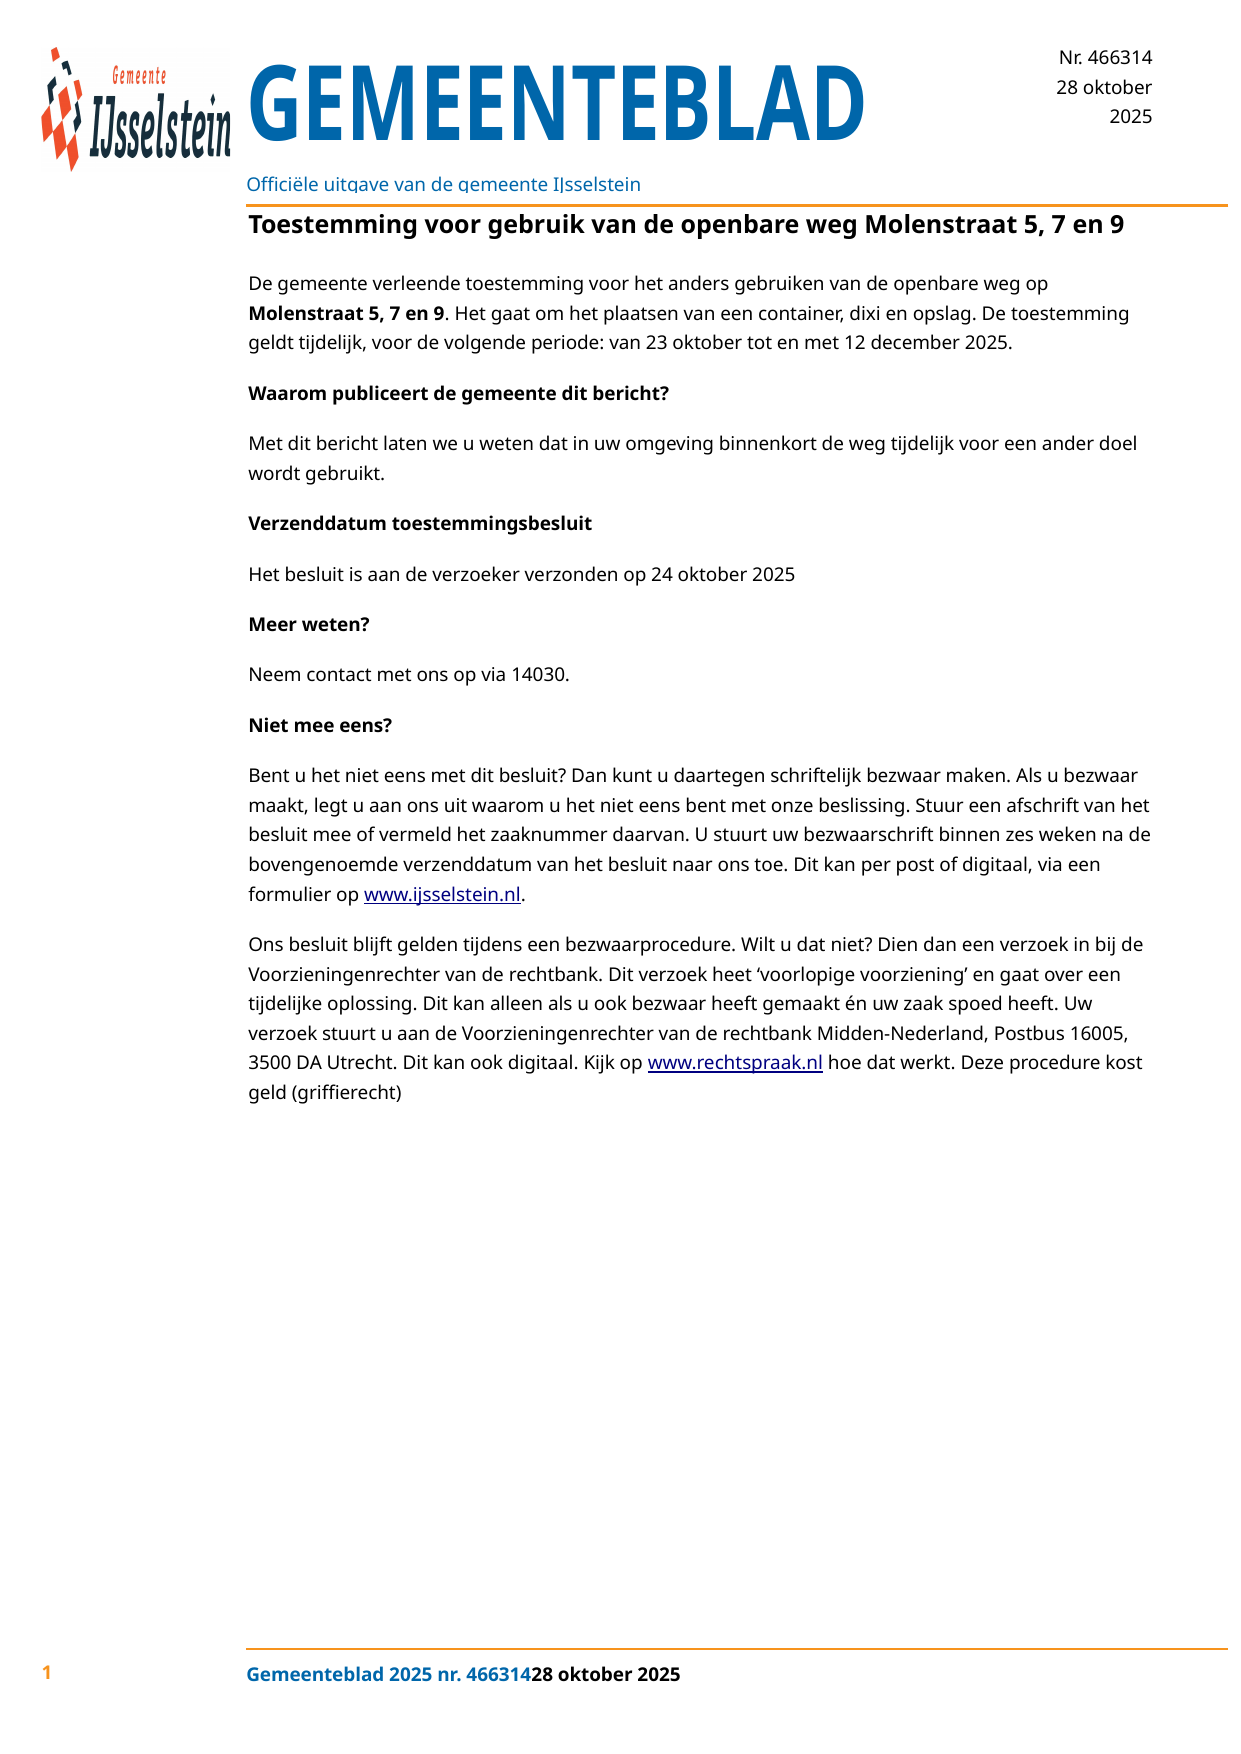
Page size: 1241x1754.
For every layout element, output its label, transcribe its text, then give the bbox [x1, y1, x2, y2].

text Niet mee eens? [248, 712, 1152, 738]
text Neem contact met ons op via 14030. [248, 662, 1152, 687]
picture [41, 47, 231, 172]
text Meer weten? [248, 611, 1152, 637]
text Waarom publiceert de gemeente dit bericht? [248, 380, 1152, 406]
text Bent u het niet eens met dit besluit? Dan kunt u daartegen schriftelijk bezwaar maken. Als u bezwaar maakt, legt u aan ons uit waarom u het niet eens bent met onze beslissing. Stuur een afschrift van het besluit mee of vermeld het zaaknummer daarvan. U stuurt uw bezwaarschrift binnen zes weken na de bovengenoemde verzenddatum van het besluit naar ons toe. Dit kan per post of digitaal, via een formulier op www.ijsselstein.nl. [248, 762, 1152, 906]
text De gemeente verleende toestemming voor het anders gebruiken van de openbare weg op Molenstraat 5, 7 en 9. Het gaat om het plaatsen van een container, dixi en opslag. De toestemming geldt tijdelijk, voor de volgende periode: van 23 oktober tot en met 12 december 2025. [248, 270, 1152, 355]
text Verzenddatum toestemmingsbesluit [248, 510, 1152, 536]
text Het besluit is aan de verzoeker verzonden op 24 oktober 2025 [248, 561, 1152, 586]
text Toestemming voor gebruik van de openbare weg Molenstraat 5, 7 en 9 [248, 207, 1152, 241]
text Ons besluit blijft gelden tijdens een bezwaarprocedure. Wilt u dat niet? Dien dan een verzoek in bij de Voorzieningenrechter van de rechtbank. Dit verzoek heet ‘voorlopige voorziening’ en gaat over een tijdelijke oplossing. Dit kan alleen als u ook bezwaar heeft gemaakt én uw zaak spoed heeft. Uw verzoek stuurt u aan de Voorzieningenrechter van de rechtbank Midden-Nederland, Postbus 16005, 3500 DA Utrecht. Dit kan ook digitaal. Kijk op www.rechtspraak.nl hoe dat werkt. Deze procedure kost geld (griffierecht) [248, 931, 1152, 1105]
text Met dit bericht laten we u weten dat in uw omgeving binnenkort de weg tijdelijk voor een ander doel wordt gebruikt. [248, 430, 1152, 486]
